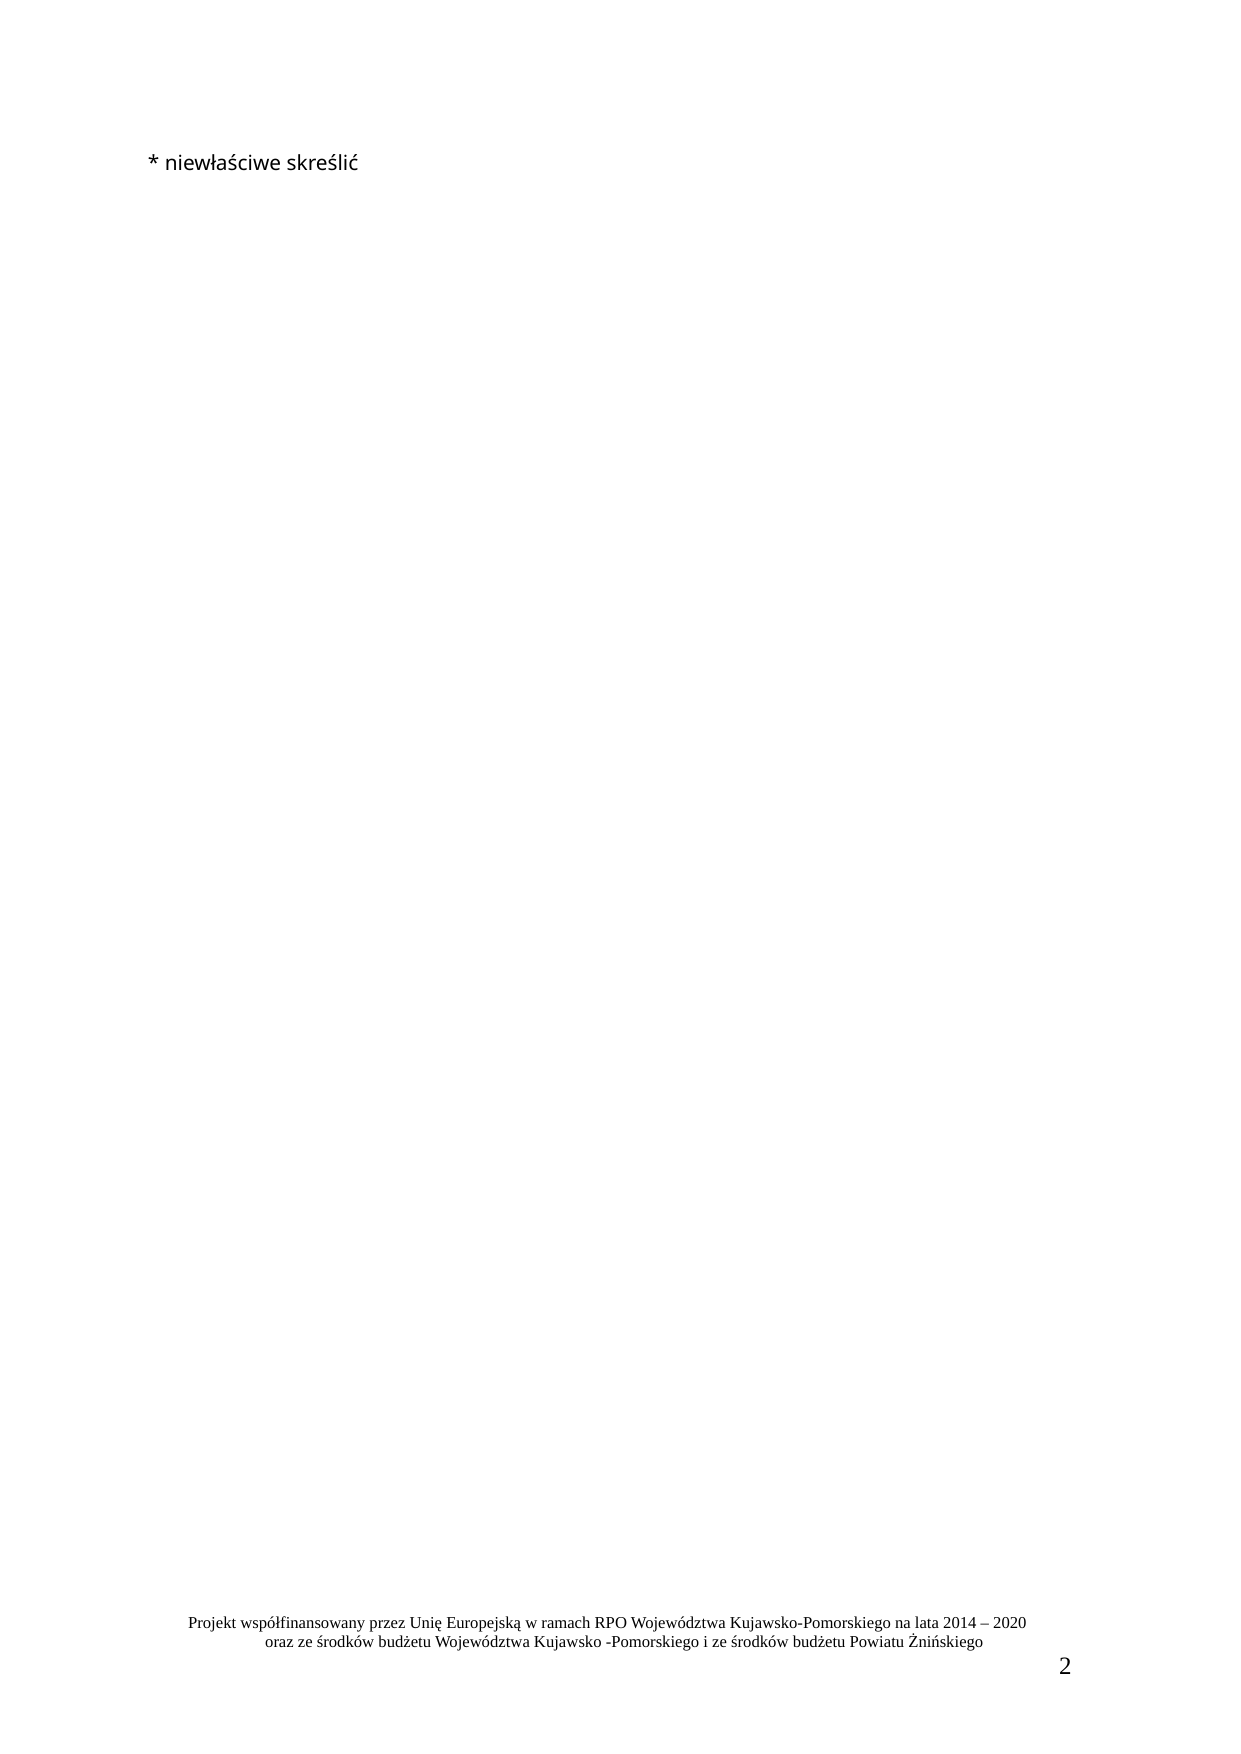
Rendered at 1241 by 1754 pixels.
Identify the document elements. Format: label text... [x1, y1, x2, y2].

text * niewłaściwe skreślić [148, 148, 1071, 176]
